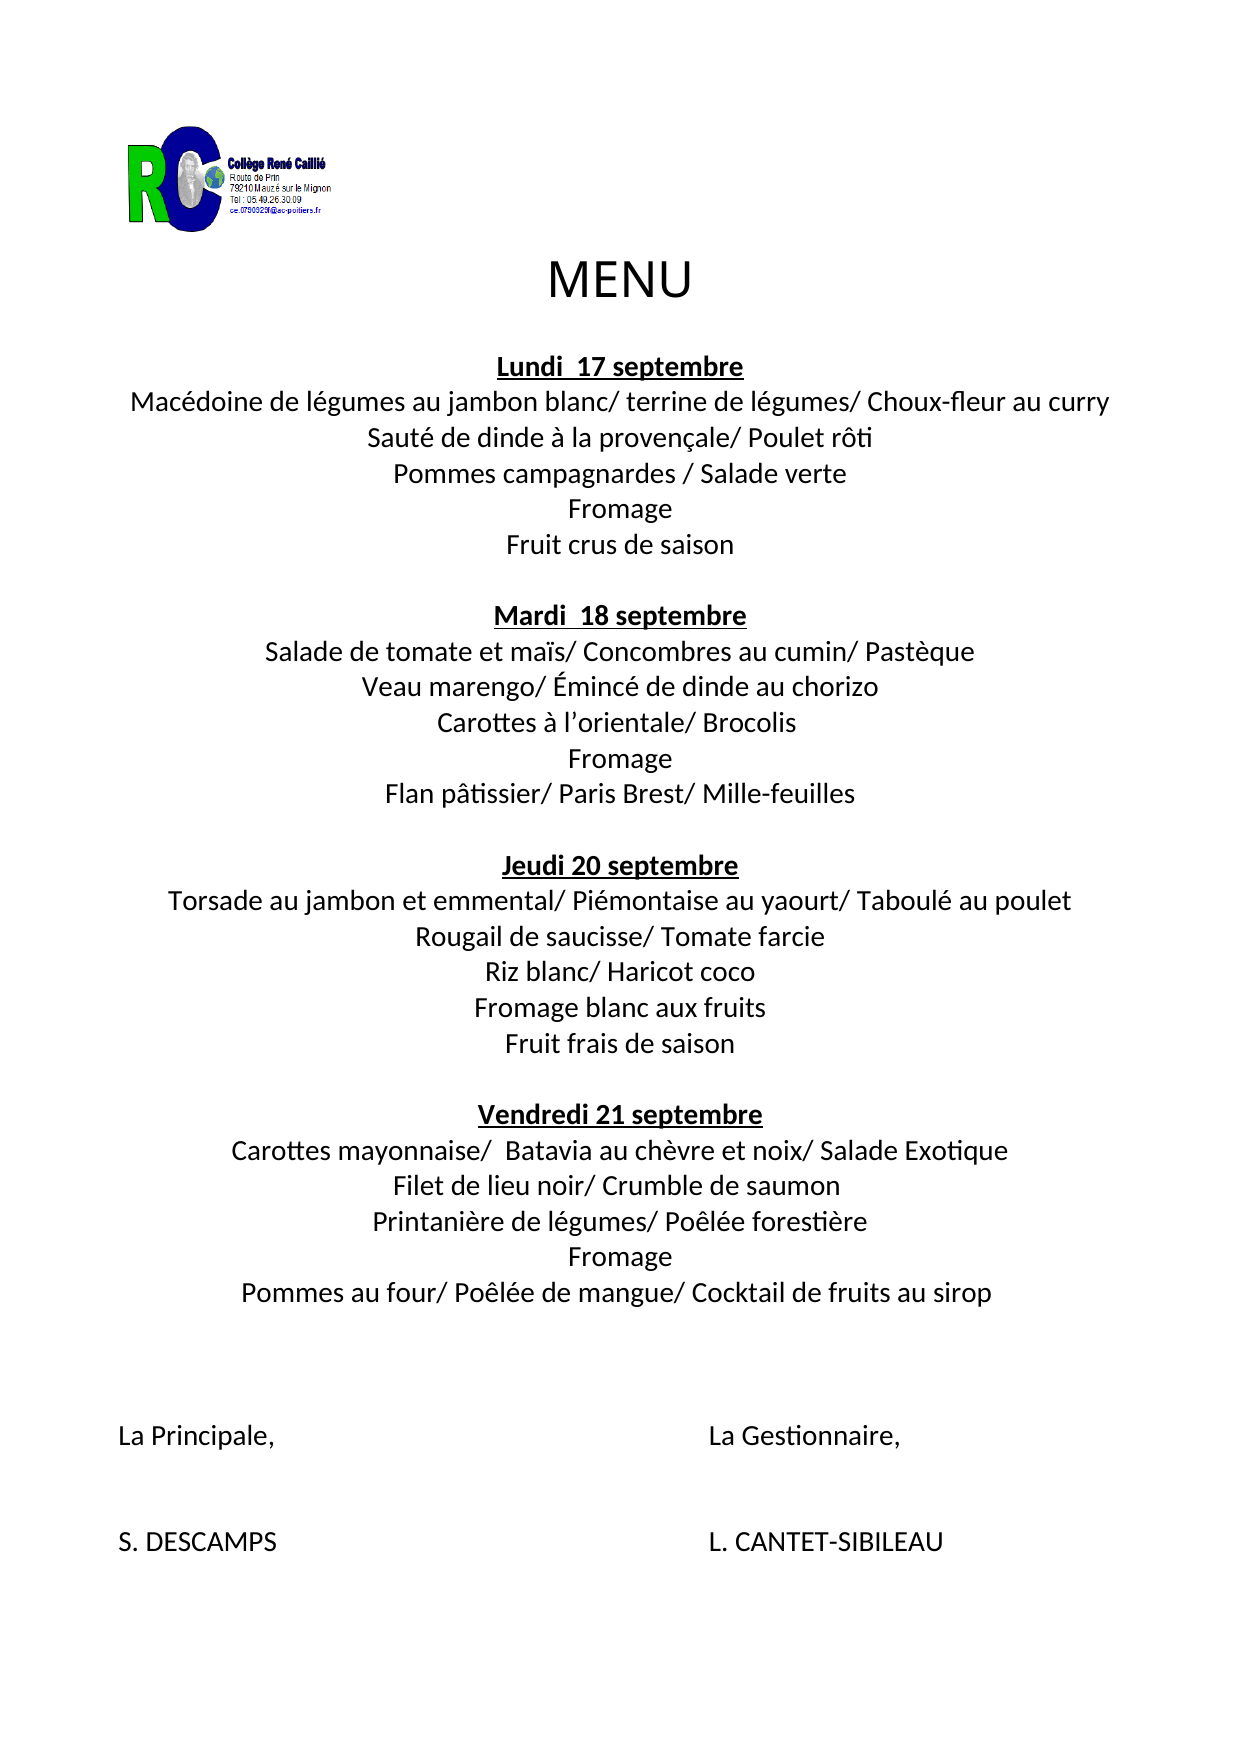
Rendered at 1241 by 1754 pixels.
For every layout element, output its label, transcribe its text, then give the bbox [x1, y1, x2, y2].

text Sauté de dinde à la provençale/ Poulet rôti [118, 419, 1122, 455]
text Mardi 18 septembre [118, 597, 1122, 633]
text Salade de tomate et maïs/ Concombres au cumin/ Pastèque [118, 633, 1122, 668]
text Fromage blanc aux fruits [118, 989, 1122, 1025]
text Riz blanc/ Haricot coco [118, 953, 1122, 989]
text Veau marengo/ Émincé de dinde au chorizo [118, 668, 1122, 704]
text Fruit crus de saison [118, 526, 1122, 562]
text Jeudi 20 septembre [118, 847, 1122, 882]
text Filet de lieu noir/ Crumble de saumon [118, 1167, 1122, 1203]
text La Principale, La Gestionnaire, [118, 1417, 1122, 1452]
text Fromage [118, 490, 1122, 526]
text Pommes au four/ Poêlée de mangue/ Cocktail de fruits au sirop [118, 1274, 1122, 1310]
text Carottes à l’orientale/ Brocolis [118, 704, 1122, 740]
text Fromage [118, 1238, 1122, 1274]
text Printanière de légumes/ Poêlée forestière [118, 1203, 1122, 1238]
text S. DESCAMPS L. CANTET-SIBILEAU [118, 1523, 1122, 1559]
text Torsade au jambon et emmental/ Piémontaise au yaourt/ Taboulé au poulet [118, 882, 1122, 918]
text MENU [118, 118, 1122, 312]
text Pommes campagnardes / Salade verte [118, 455, 1122, 490]
text Lundi 17 septembre [118, 348, 1122, 383]
text Flan pâtissier/ Paris Brest/ Mille-feuilles [118, 775, 1122, 811]
text Fromage [118, 740, 1122, 775]
picture [118, 118, 341, 244]
text Macédoine de légumes au jambon blanc/ terrine de légumes/ Choux-fleur au curry [118, 383, 1122, 419]
text Carottes mayonnaise/ Batavia au chèvre et noix/ Salade Exotique [118, 1132, 1122, 1167]
text Rougail de saucisse/ Tomate farcie [118, 918, 1122, 953]
text Vendredi 21 septembre [118, 1096, 1122, 1132]
text Fruit frais de saison [118, 1025, 1122, 1060]
